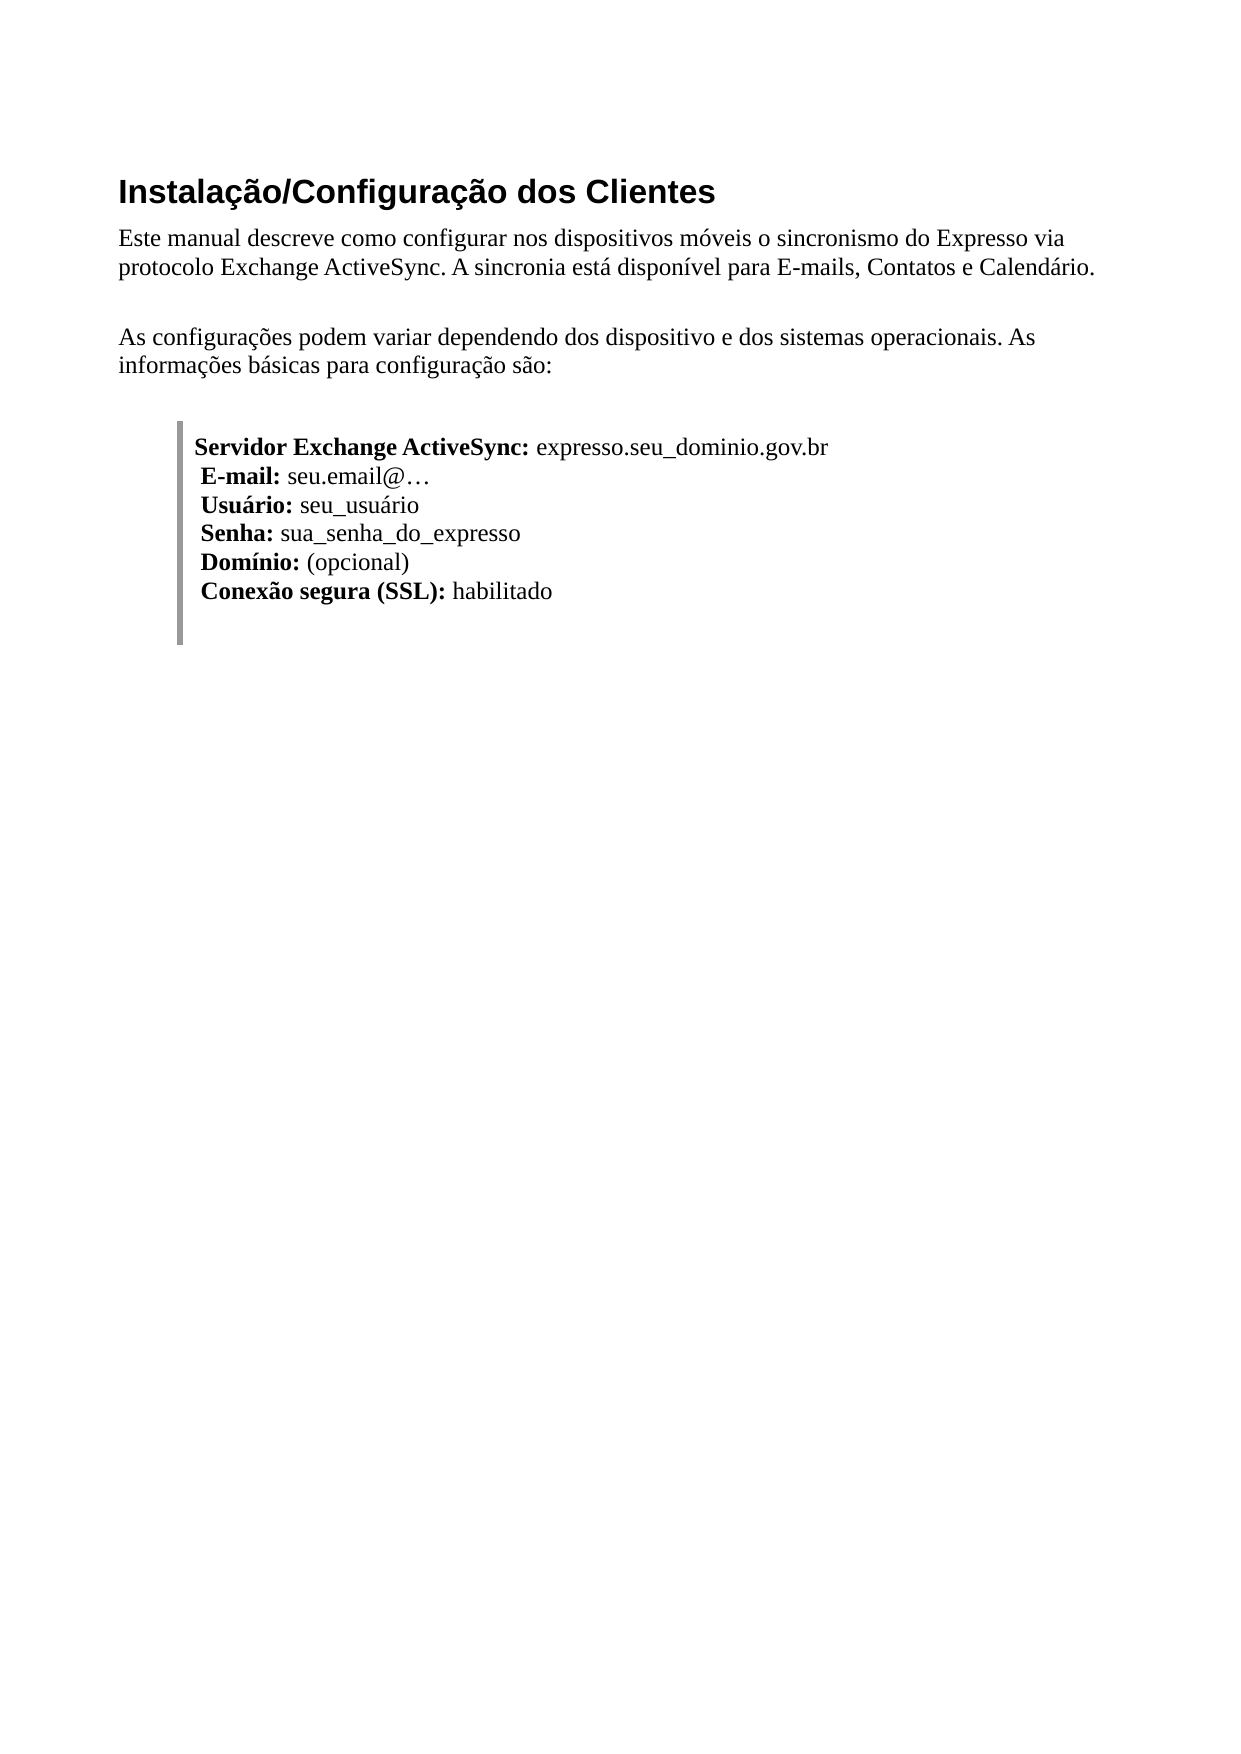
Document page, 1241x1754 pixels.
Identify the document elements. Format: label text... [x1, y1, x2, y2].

subtitle Instalação/Configuração dos Clientes [118, 172, 1122, 211]
text As configurações podem variar dependendo dos dispositivo e dos sistemas operacionais. As informações básicas para configuração são: [118, 322, 1122, 408]
text Servidor Exchange ActiveSync: expresso.seu_dominio.gov.br E-mail: seu.email@… Usuário: seu_usuário Senha: sua_senha_do_expresso Domínio: (opcional) Conexão segura (SSL): habilitado [183, 421, 1063, 645]
text Este manual descreve como configurar nos dispositivos móveis o sincronismo do Expresso via protocolo Exchange ActiveSync. A sincronia está disponível para E-mails, Contatos e Calendário. [118, 223, 1122, 309]
